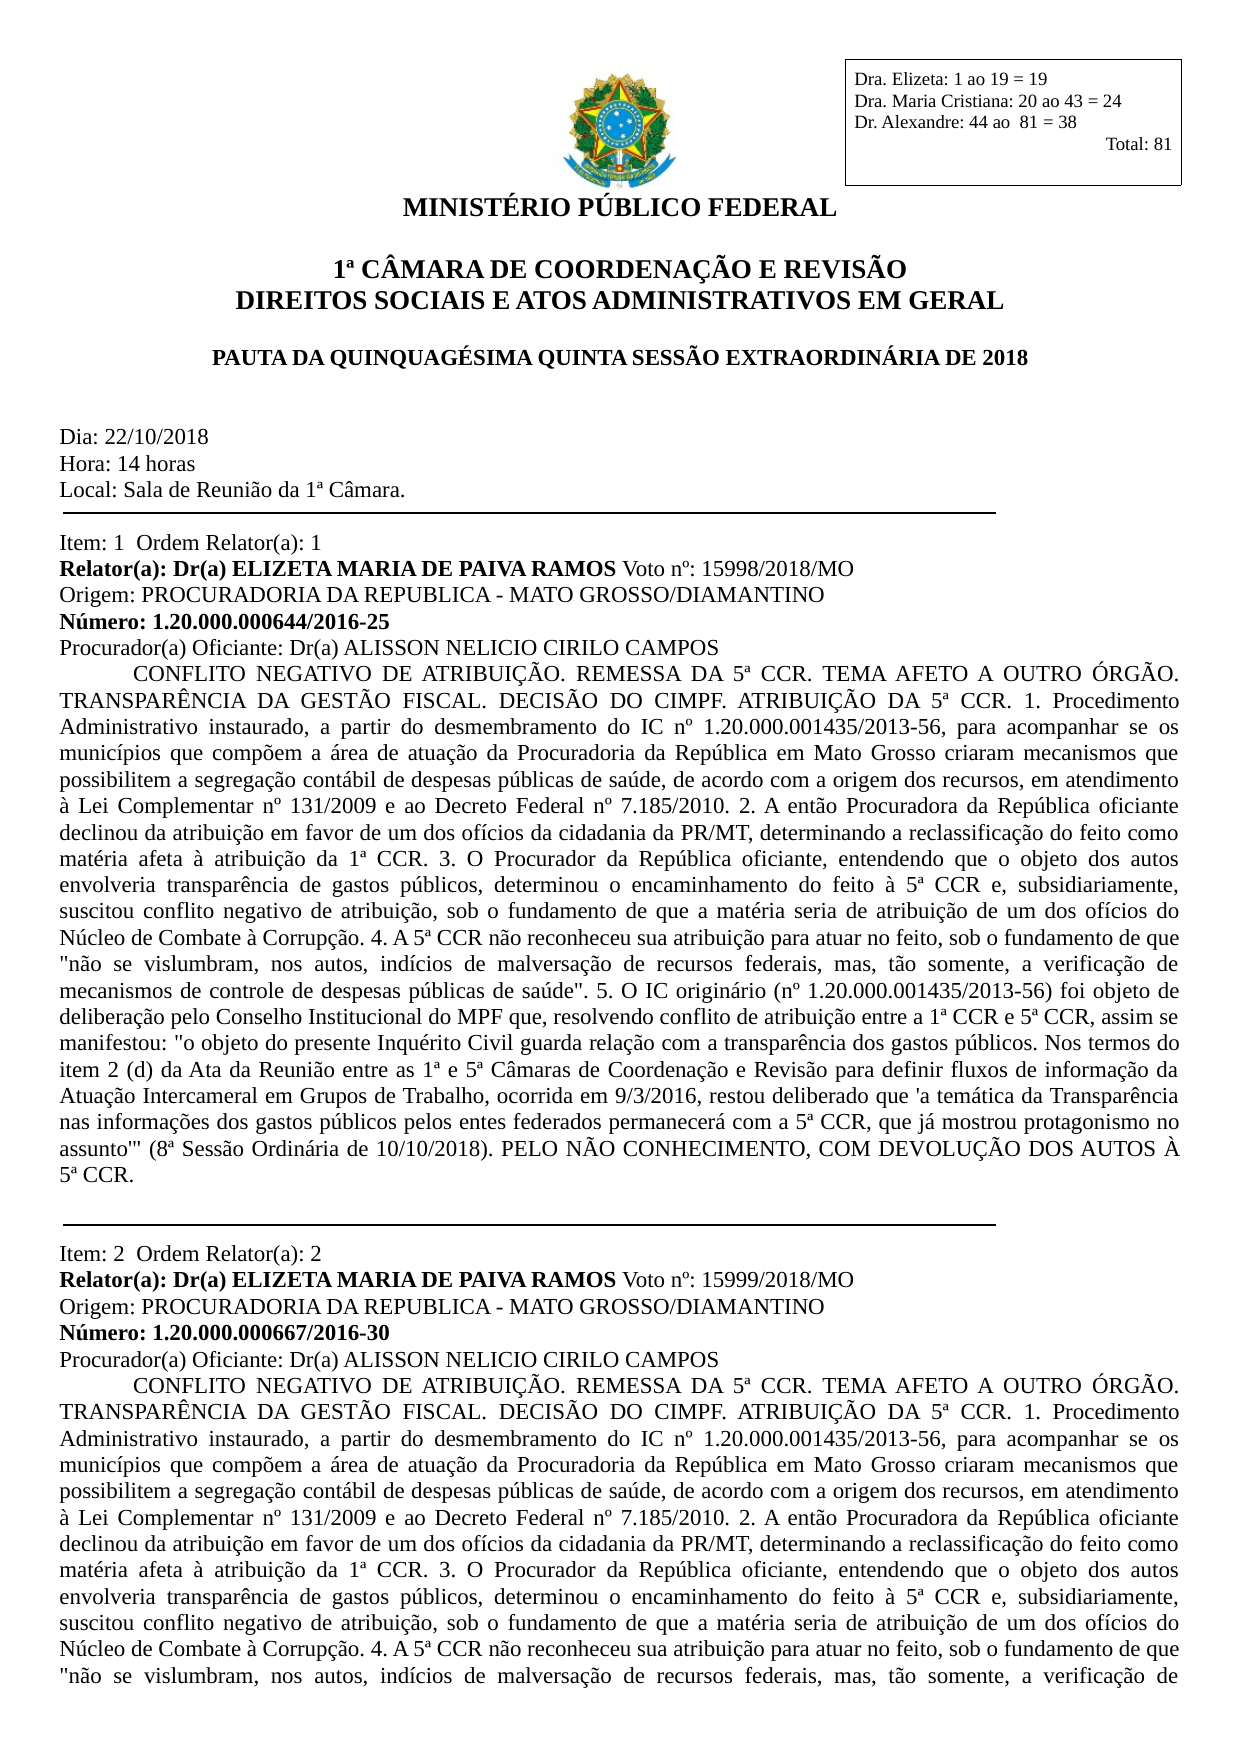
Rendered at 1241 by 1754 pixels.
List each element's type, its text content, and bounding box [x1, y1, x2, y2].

text CONFLITO NEGATIVO DE ATRIBUIÇÃO. REMESSA DA 5ª CCR. TEMA AFETO A OUTRO ÓRGÃO. TRANSPARÊNCIA DA GESTÃO FISCAL. DECISÃO DO CIMPF. ATRIBUIÇÃO DA 5ª CCR. 1. Procedimento Administrativo instaurado, a partir do desmembramento do IC nº 1.20.000.001435/2013-56, para acompanhar se os municípios que compõem a área de atuação da Procuradoria da República em Mato Grosso criaram mecanismos que possibilitem a segregação contábil de despesas públicas de saúde, de acordo com a origem dos recursos, em atendimento à Lei Complementar nº 131/2009 e ao Decreto Federal nº 7.185/2010. 2. A então Procuradora da República oficiante declinou da atribuição em favor de um dos ofícios da cidadania da PR/MT, determinando a reclassificação do feito como matéria afeta à atribuição da 1ª CCR. 3. O Procurador da República oficiante, entendendo que o objeto dos autos envolveria transparência de gastos públicos, determinou o encaminhamento do feito à 5ª CCR e, subsidiariamente, suscitou conflito negativo de atribuição, sob o fundamento de que a matéria seria de atribuição de um dos ofícios do Núcleo de Combate à Corrupção. 4. A 5ª CCR não reconheceu sua atribuição para atuar no feito, sob o fundamento de que "não se vislumbram, nos autos, indícios de malversação de recursos federais, mas, tão somente, a verificação de [59, 1372, 1181, 1688]
text Dia: 22/10/2018 [59, 423, 1181, 449]
text Dr. Alexandre: 44 ao 81 = 38 [854, 111, 1172, 133]
text Procurador(a) Oficiante: Dr(a) ALISSON NELICIO CIRILO CAMPOS [59, 1346, 1181, 1372]
text Item: 1 Ordem Relator(a): 1 [59, 529, 1181, 555]
text Procurador(a) Oficiante: Dr(a) ALISSON NELICIO CIRILO CAMPOS [59, 634, 1181, 660]
text Número: 1.20.000.000667/2016-30 [59, 1319, 1181, 1346]
text Origem: PROCURADORIA DA REPUBLICA - MATO GROSSO/DIAMANTINO [59, 1293, 1181, 1319]
text DIREITOS SOCIAIS E ATOS ADMINISTRATIVOS EM GERAL [59, 284, 1181, 315]
text Origem: PROCURADORIA DA REPUBLICA - MATO GROSSO/DIAMANTINO [59, 581, 1181, 608]
text PAUTA DA QUINQUAGÉSIMA QUINTA SESSÃO EXTRAORDINÁRIA DE 2018 [59, 344, 1181, 371]
text Total: 81 [854, 133, 1172, 154]
text Relator(a): Dr(a) ELIZETA MARIA DE PAIVA RAMOS Voto nº: 15998/2018/MO [59, 555, 1181, 581]
text Relator(a): Dr(a) ELIZETA MARIA DE PAIVA RAMOS Voto nº: 15999/2018/MO [59, 1267, 1181, 1293]
text Local: Sala de Reunião da 1ª Câmara. [59, 476, 1181, 502]
text Item: 2 Ordem Relator(a): 2 [59, 1240, 1181, 1267]
text 1ª CÂMARA DE COORDENAÇÃO E REVISÃO [59, 253, 1181, 284]
text Dra. Maria Cristiana: 20 ao 43 = 24 [854, 89, 1172, 111]
text MINISTÉRIO PÚBLICO FEDERAL [59, 191, 1181, 222]
text CONFLITO NEGATIVO DE ATRIBUIÇÃO. REMESSA DA 5ª CCR. TEMA AFETO A OUTRO ÓRGÃO. TRANSPARÊNCIA DA GESTÃO FISCAL. DECISÃO DO CIMPF. ATRIBUIÇÃO DA 5ª CCR. 1. Procedimento Administrativo instaurado, a partir do desmembramento do IC nº 1.20.000.001435/2013-56, para acompanhar se os municípios que compõem a área de atuação da Procuradoria da República em Mato Grosso criaram mecanismos que possibilitem a segregação contábil de despesas públicas de saúde, de acordo com a origem dos recursos, em atendimento à Lei Complementar nº 131/2009 e ao Decreto Federal nº 7.185/2010. 2. A então Procuradora da República oficiante declinou da atribuição em favor de um dos ofícios da cidadania da PR/MT, determinando a reclassificação do feito como matéria afeta à atribuição da 1ª CCR. 3. O Procurador da República oficiante, entendendo que o objeto dos autos envolveria transparência de gastos públicos, determinou o encaminhamento do feito à 5ª CCR e, subsidiariamente, suscitou conflito negativo de atribuição, sob o fundamento de que a matéria seria de atribuição de um dos ofícios do Núcleo de Combate à Corrupção. 4. A 5ª CCR não reconheceu sua atribuição para atuar no feito, sob o fundamento de que "não se vislumbram, nos autos, indícios de malversação de recursos federais, mas, tão somente, a verificação de mecanismos de controle de despesas públicas de saúde". 5. O IC originário (nº 1.20.000.001435/2013-56) foi objeto de deliberação pelo Conselho Institucional do MPF que, resolvendo conflito de atribuição entre a 1ª CCR e 5ª CCR, assim se manifestou: "o objeto do presente Inquérito Civil guarda relação com a transparência dos gastos públicos. Nos termos do item 2 (d) da Ata da Reunião entre as 1ª e 5ª Câmaras de Coordenação e Revisão para definir fluxos de informação da Atuação Intercameral em Grupos de Trabalho, ocorrida em 9/3/2016, restou deliberado que 'a temática da Transparência nas informações dos gastos públicos pelos entes federados permanecerá com a 5ª CCR, que já mostrou protagonismo no assunto'" (8ª Sessão Ordinária de 10/10/2018). PELO NÃO CONHECIMENTO, COM DEVOLUÇÃO DOS AUTOS À 5ª CCR. [59, 660, 1181, 1187]
text Hora: 14 horas [59, 449, 1181, 476]
text Número: 1.20.000.000644/2016-25 [59, 608, 1181, 634]
text Dra. Elizeta: 1 ao 19 = 19 [854, 68, 1172, 89]
